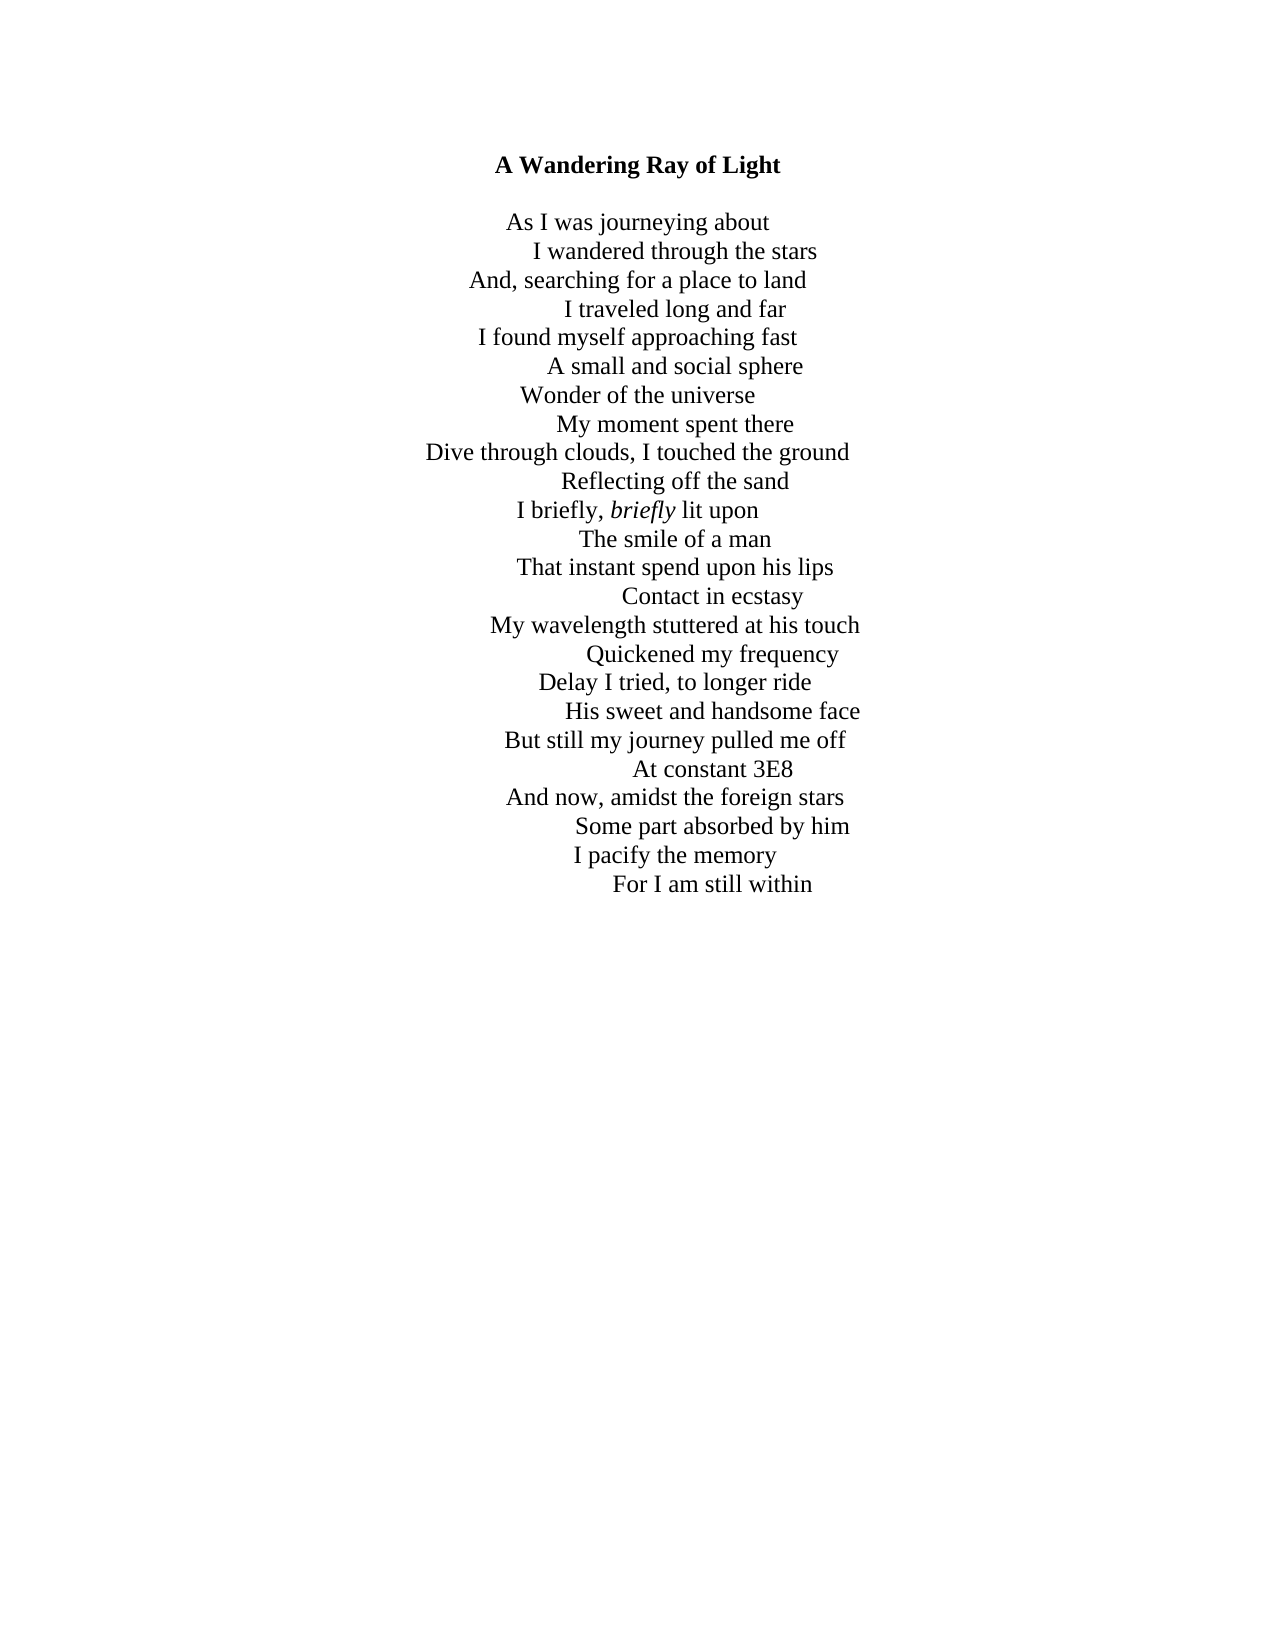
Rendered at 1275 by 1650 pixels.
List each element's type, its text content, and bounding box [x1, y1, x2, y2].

text For I am still within [187, 869, 1087, 897]
text A small and social sphere [187, 351, 1087, 380]
text I found myself approaching fast [187, 322, 1087, 351]
text Contact in ecstasy [187, 581, 1087, 610]
text His sweet and handsome face [187, 696, 1087, 725]
text I pacify the memory [187, 840, 1087, 869]
text Quickened my frequency [187, 639, 1087, 667]
text My wavelength stuttered at his touch [187, 610, 1087, 639]
text And, searching for a place to land [187, 265, 1087, 294]
text Delay I tried, to longer ride [187, 667, 1087, 696]
text As I was journeying about [187, 207, 1087, 236]
text But still my journey pulled me off [187, 725, 1087, 754]
text My moment spent there [187, 409, 1087, 437]
text I briefly, briefly lit upon [187, 495, 1087, 524]
text And now, amidst the foreign stars [187, 782, 1087, 811]
text Reflecting off the sand [187, 466, 1087, 495]
text At constant 3E8 [187, 754, 1087, 782]
text That instant spend upon his lips [187, 552, 1087, 581]
text A Wandering Ray of Light [187, 150, 1087, 179]
text The smile of a man [187, 524, 1087, 552]
text Dive through clouds, I touched the ground [187, 437, 1087, 466]
text I traveled long and far [187, 294, 1087, 322]
text Wonder of the universe [187, 380, 1087, 409]
text Some part absorbed by him [187, 811, 1087, 840]
text I wandered through the stars [187, 236, 1087, 265]
